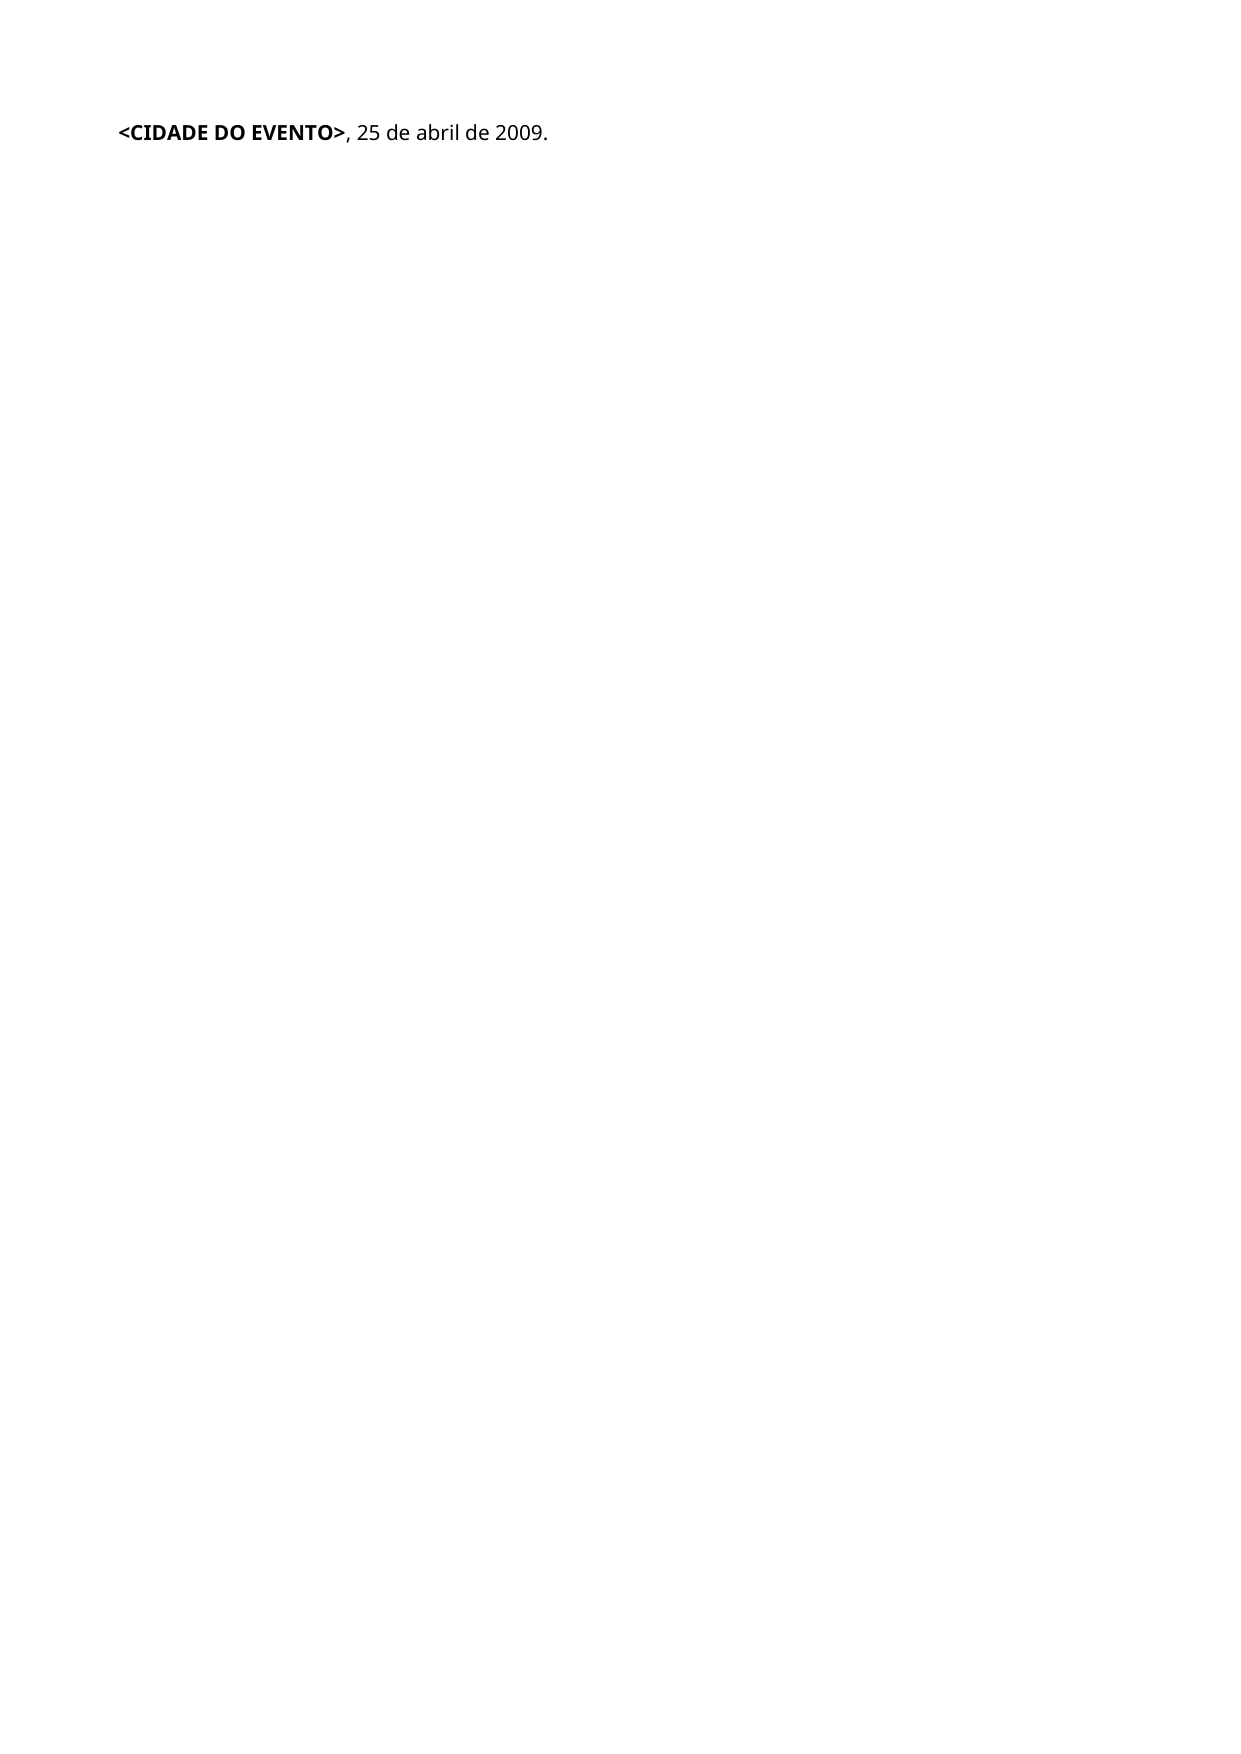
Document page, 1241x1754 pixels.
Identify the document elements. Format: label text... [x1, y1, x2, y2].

text <CIDADE DO EVENTO>, 25 de abril de 2009. [118, 118, 1122, 147]
